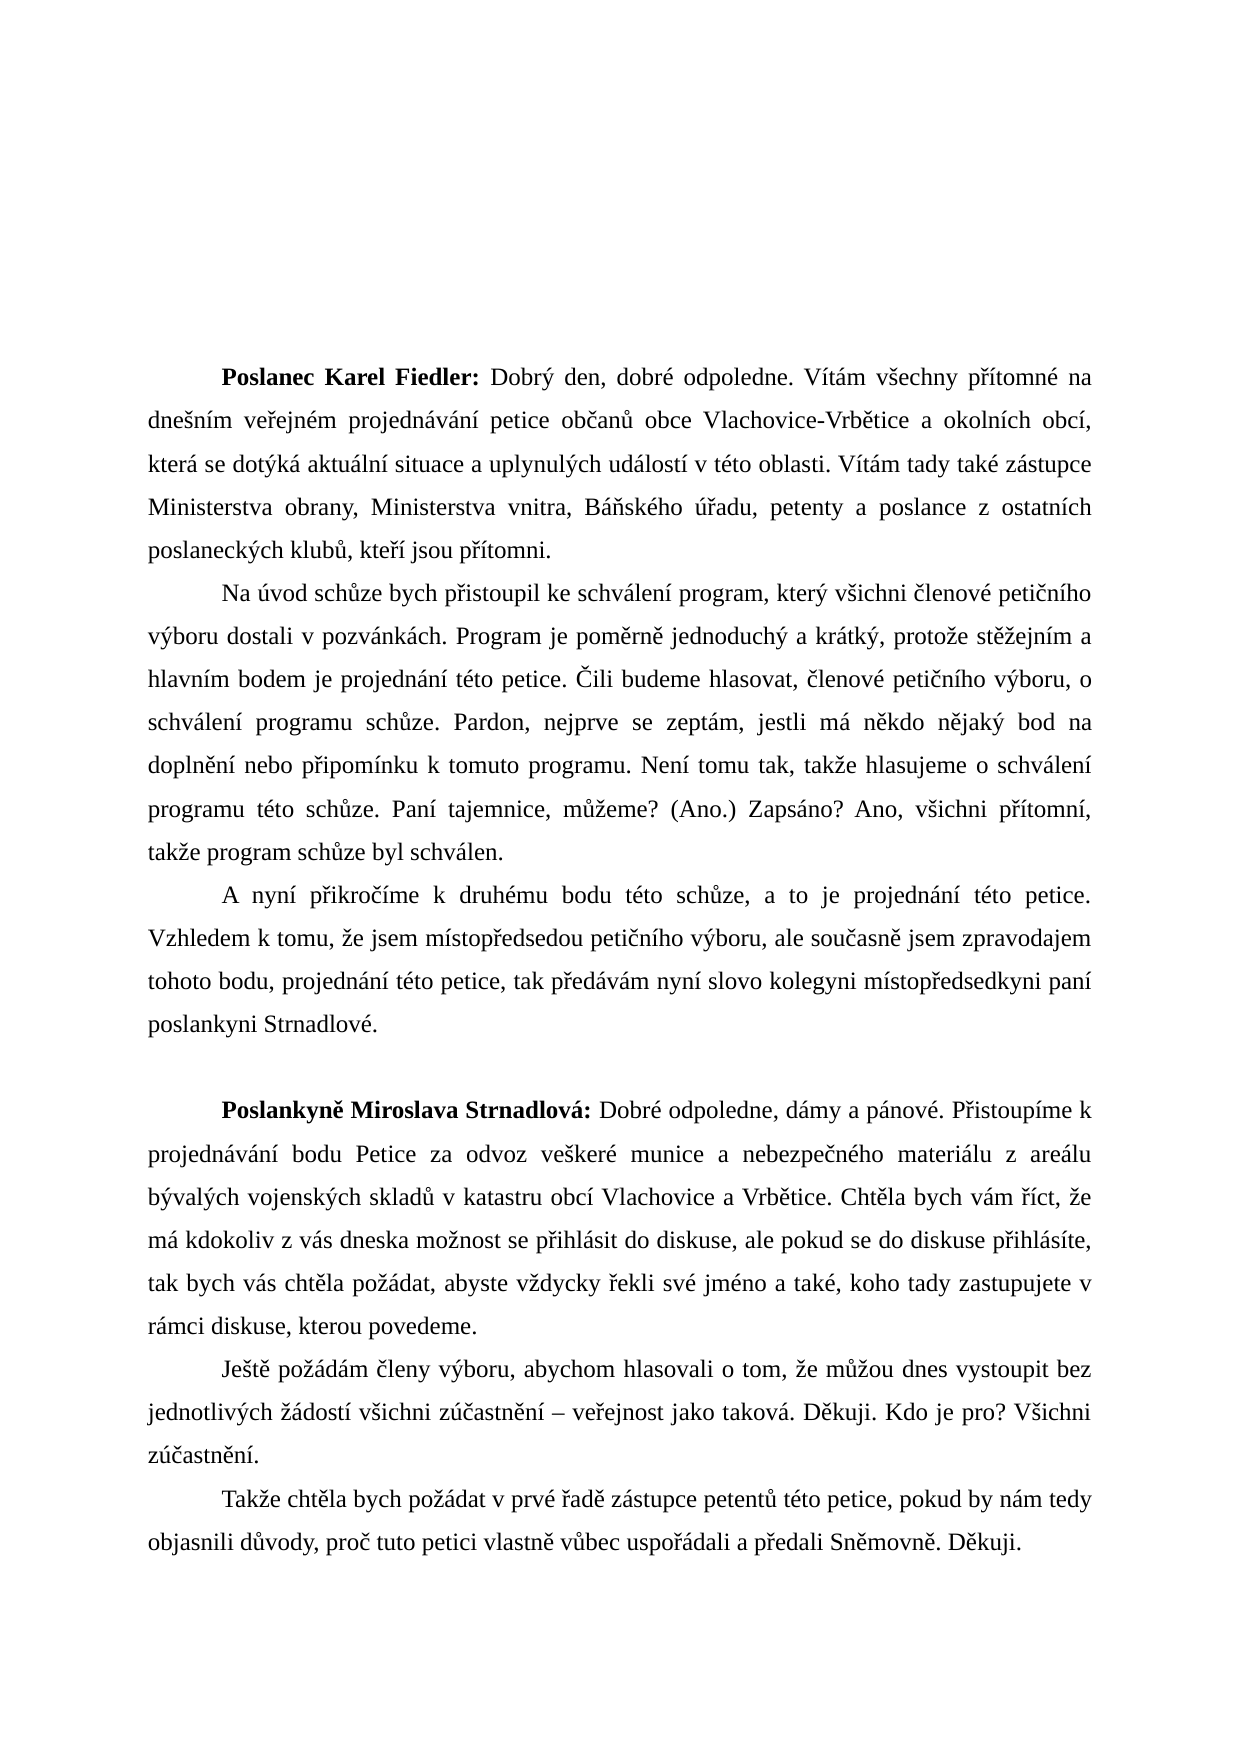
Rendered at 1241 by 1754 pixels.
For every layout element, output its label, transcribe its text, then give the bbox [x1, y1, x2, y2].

text Poslanec Karel Fiedler: Dobrý den, dobré odpoledne. Vítám všechny přítomné na dnešním veřejném projednávání petice občanů obce Vlachovice-Vrbětice a okolních obcí, která se dotýká aktuální situace a uplynulých událostí v této oblasti. Vítám tady také zástupce Ministerstva obrany, Ministerstva vnitra, Báňského úřadu, petenty a poslance z ostatních poslaneckých klubů, kteří jsou přítomni. [148, 362, 1093, 564]
text A nyní přikročíme k druhému bodu této schůze, a to je projednání této petice. Vzhledem k tomu, že jsem místopředsedou petičního výboru, ale současně jsem zpravodajem tohoto bodu, projednání této petice, tak předávám nyní slovo kolegyni místopředsedkyni paní poslankyni Strnadlové. [148, 880, 1093, 1038]
text Ještě požádám členy výboru, abychom hlasovali o tom, že můžou dnes vystoupit bez jednotlivých žádostí všichni zúčastnění – veřejnost jako taková. Děkuji. Kdo je pro? Všichni zúčastnění. [148, 1354, 1093, 1469]
text Takže chtěla bych požádat v prvé řadě zástupce petentů této petice, pokud by nám tedy objasnili důvody, proč tuto petici vlastně vůbec uspořádali a předali Sněmovně. Děkuji. [148, 1484, 1093, 1556]
text Poslankyně Miroslava Strnadlová: Dobré odpoledne, dámy a pánové. Přistoupíme k projednávání bodu Petice za odvoz veškeré munice a nebezpečného materiálu z areálu bývalých vojenských skladů v katastru obcí Vlachovice a Vrbětice. Chtěla bych vám říct, že má kdokoliv z vás dneska možnost se přihlásit do diskuse, ale pokud se do diskuse přihlásíte, tak bych vás chtěla požádat, abyste vždycky řekli své jméno a také, koho tady zastupujete v rámci diskuse, kterou povedeme. [148, 1096, 1093, 1340]
text Na úvod schůze bych přistoupil ke schválení program, který všichni členové petičního výboru dostali v pozvánkách. Program je poměrně jednoduchý a krátký, protože stěžejním a hlavním bodem je projednání této petice. Čili budeme hlasovat, členové petičního výboru, o schválení programu schůze. Pardon, nejprve se zeptám, jestli má někdo nějaký bod na doplnění nebo připomínku k tomuto programu. Není tomu tak, takže hlasujeme o schválení programu této schůze. Paní tajemnice, můžeme? (Ano.) Zapsáno? Ano, všichni přítomní, takže program schůze byl schválen. [148, 578, 1093, 866]
